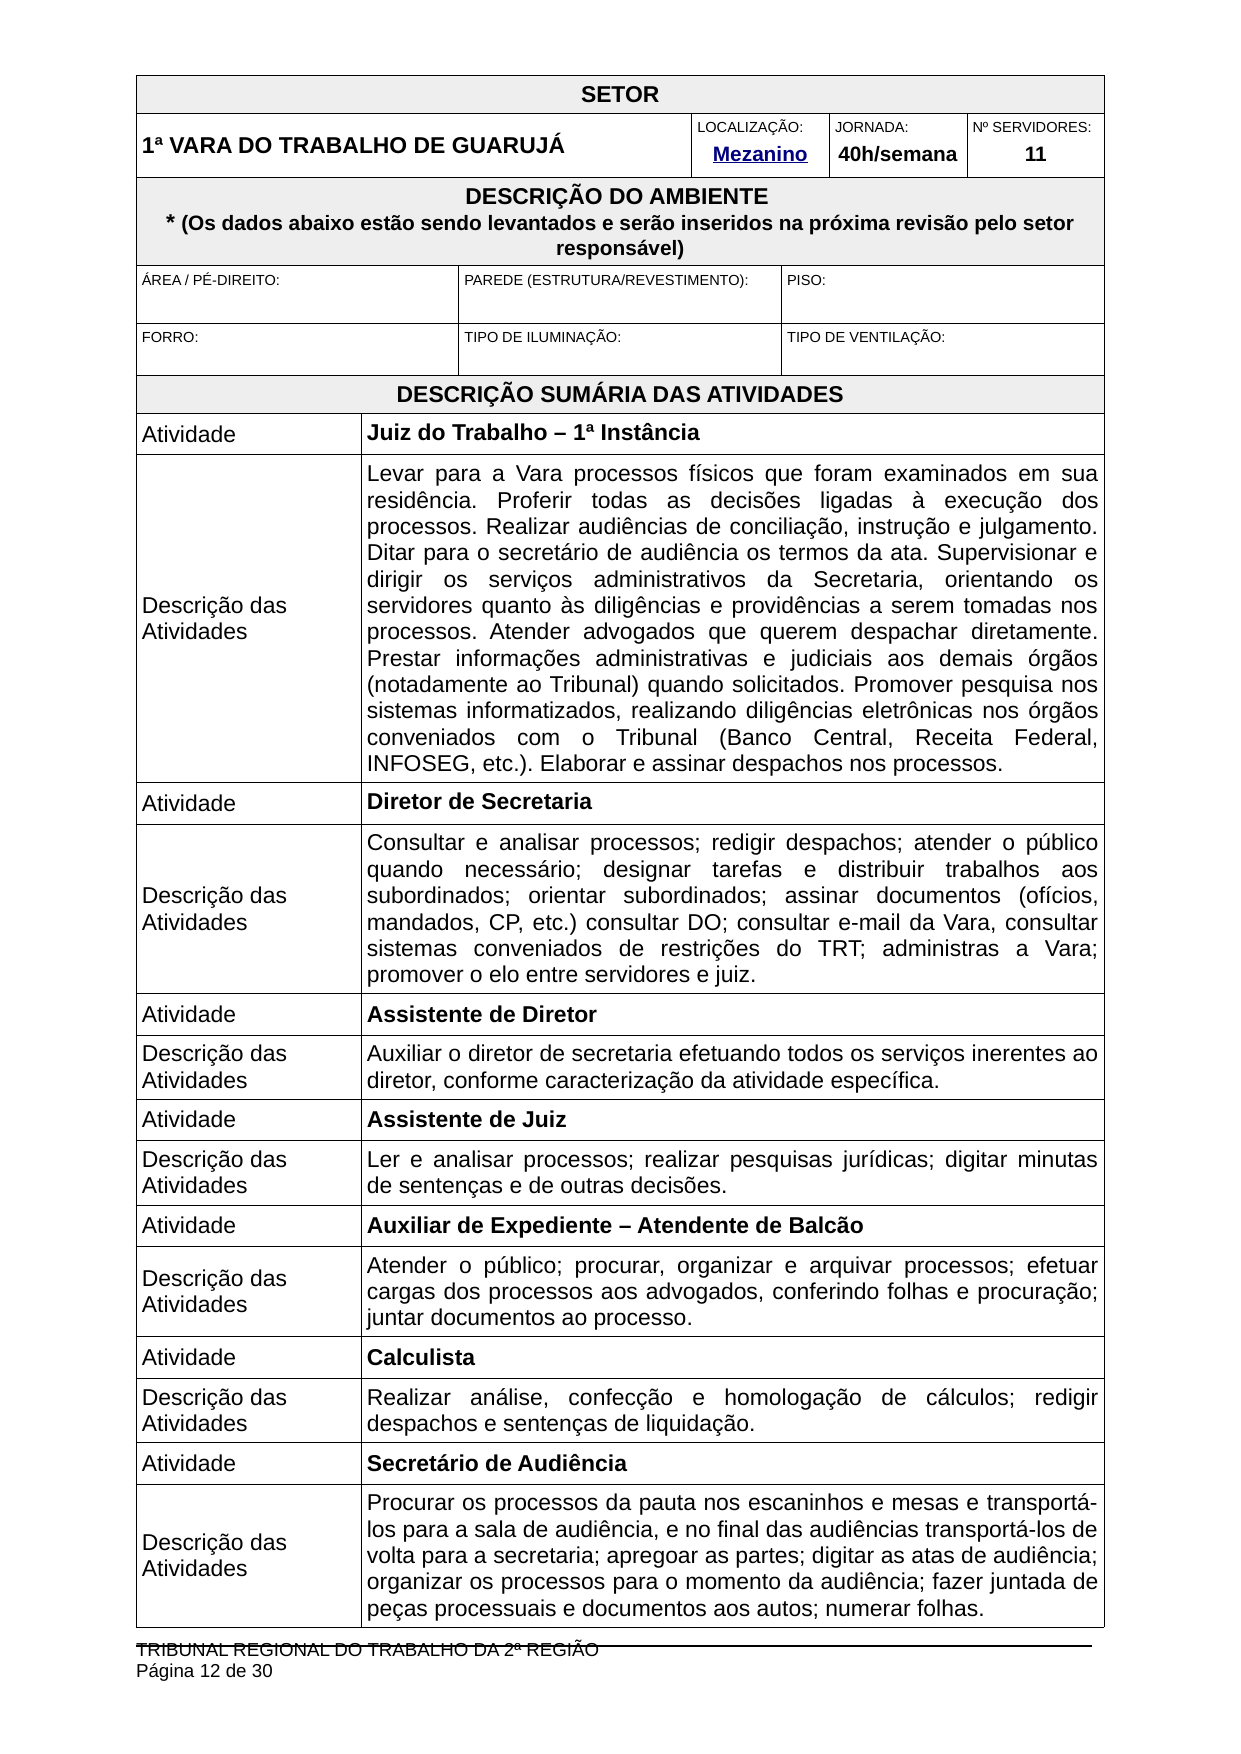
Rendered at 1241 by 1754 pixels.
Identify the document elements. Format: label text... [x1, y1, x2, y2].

table_cell Atividade [137, 414, 361, 454]
table_cell Secretário de Audiência [362, 1443, 1104, 1483]
table_cell LOCALIZAÇÃO: Mezanino [692, 114, 829, 177]
table_cell Procurar os processos da pauta nos escaninhos e mesas e transportá-los para a sala de audiência, e no final das audiências transportá-los de volta para a secretaria; apregoar as partes; digitar as atas de audiência; organizar os processos para o momento da audiência; fazer juntada de peças processuais e documentos aos autos; numerar folhas. [362, 1485, 1104, 1627]
table_cell Realizar análise, confecção e homologação de cálculos; redigir despachos e sentenças de liquidação. [362, 1379, 1104, 1442]
table_cell Levar para a Vara processos físicos que foram examinados em sua residência. Proferir todas as decisões ligadas à execução dos processos. Realizar audiências de conciliação, instrução e julgamento. Ditar para o secretário de audiência os termos da ata. Supervisionar e dirigir os serviços administrativos da Secretaria, orientando os servidores quanto às diligências e providências a serem tomadas nos processos. Atender advogados que querem despachar diretamente. Prestar informações administrativas e judiciais aos demais órgãos (notadamente ao Tribunal) quando solicitados. Promover pesquisa nos sistemas informatizados, realizando diligências eletrônicas nos órgãos conveniados com o Tribunal (Banco Central, Receita Federal, INFOSEG, etc.). Elaborar e assinar despachos nos processos. [362, 455, 1104, 782]
table_cell Descrição das Atividades [137, 825, 361, 993]
table_cell Diretor de Secretaria [362, 783, 1104, 823]
table_cell Auxiliar de Expediente – Atendente de Balcão [362, 1206, 1104, 1246]
table_cell Calculista [362, 1337, 1104, 1378]
table_cell FORRO: [137, 324, 458, 375]
table_cell Assistente de Juiz [362, 1100, 1104, 1140]
table_cell Descrição das Atividades [137, 1485, 361, 1627]
table_cell DESCRIÇÃO SUMÁRIA DAS ATIVIDADES [137, 376, 1104, 413]
table_cell Descrição das Atividades [137, 455, 361, 782]
table_cell Descrição das Atividades [137, 1141, 361, 1204]
table_cell PAREDE (ESTRUTURA/REVESTIMENTO): [459, 266, 781, 323]
table_cell Nº SERVIDORES: 11 [968, 114, 1104, 177]
table_cell Atividade [137, 1337, 361, 1378]
table_cell Atividade [137, 783, 361, 823]
table_cell ÁREA / PÉ-DIREITO: [137, 266, 458, 323]
table_cell Descrição das Atividades [137, 1036, 361, 1099]
table_cell Atender o público; procurar, organizar e arquivar processos; efetuar cargas dos processos aos advogados, conferindo folhas e procuração; juntar documentos ao processo. [362, 1247, 1104, 1336]
table_cell DESCRIÇÃO DO AMBIENTE * (Os dados abaixo estão sendo levantados e serão inseridos na próxima revisão pelo setor responsável) [137, 178, 1104, 265]
table_cell Auxiliar o diretor de secretaria efetuando todos os serviços inerentes ao diretor, conforme caracterização da atividade específica. [362, 1036, 1104, 1099]
table_cell Atividade [137, 994, 361, 1034]
table_cell Descrição das Atividades [137, 1379, 361, 1442]
table_header SETOR [137, 76, 1104, 113]
table_cell Atividade [137, 1206, 361, 1246]
table_cell Consultar e analisar processos; redigir despachos; atender o público quando necessário; designar tarefas e distribuir trabalhos aos subordinados; orientar subordinados; assinar documentos (ofícios, mandados, CP, etc.) consultar DO; consultar e-mail da Vara, consultar sistemas conveniados de restrições do TRT; administras a Vara; promover o elo entre servidores e juiz. [362, 825, 1104, 993]
table_cell PISO: [782, 266, 1104, 323]
table_cell 1ª VARA DO TRABALHO DE GUARUJÁ [137, 114, 691, 177]
table_cell Atividade [137, 1100, 361, 1140]
table_cell TIPO DE ILUMINAÇÃO: [459, 324, 781, 375]
table_cell Atividade [137, 1443, 361, 1483]
table_cell Descrição das Atividades [137, 1247, 361, 1336]
table_cell Ler e analisar processos; realizar pesquisas jurídicas; digitar minutas de sentenças e de outras decisões. [362, 1141, 1104, 1204]
table_cell JORNADA: 40h/semana [830, 114, 967, 177]
table_cell Juiz do Trabalho – 1ª Instância [362, 414, 1104, 454]
table_cell TIPO DE VENTILAÇÃO: [782, 324, 1104, 375]
table_cell Assistente de Diretor [362, 994, 1104, 1034]
